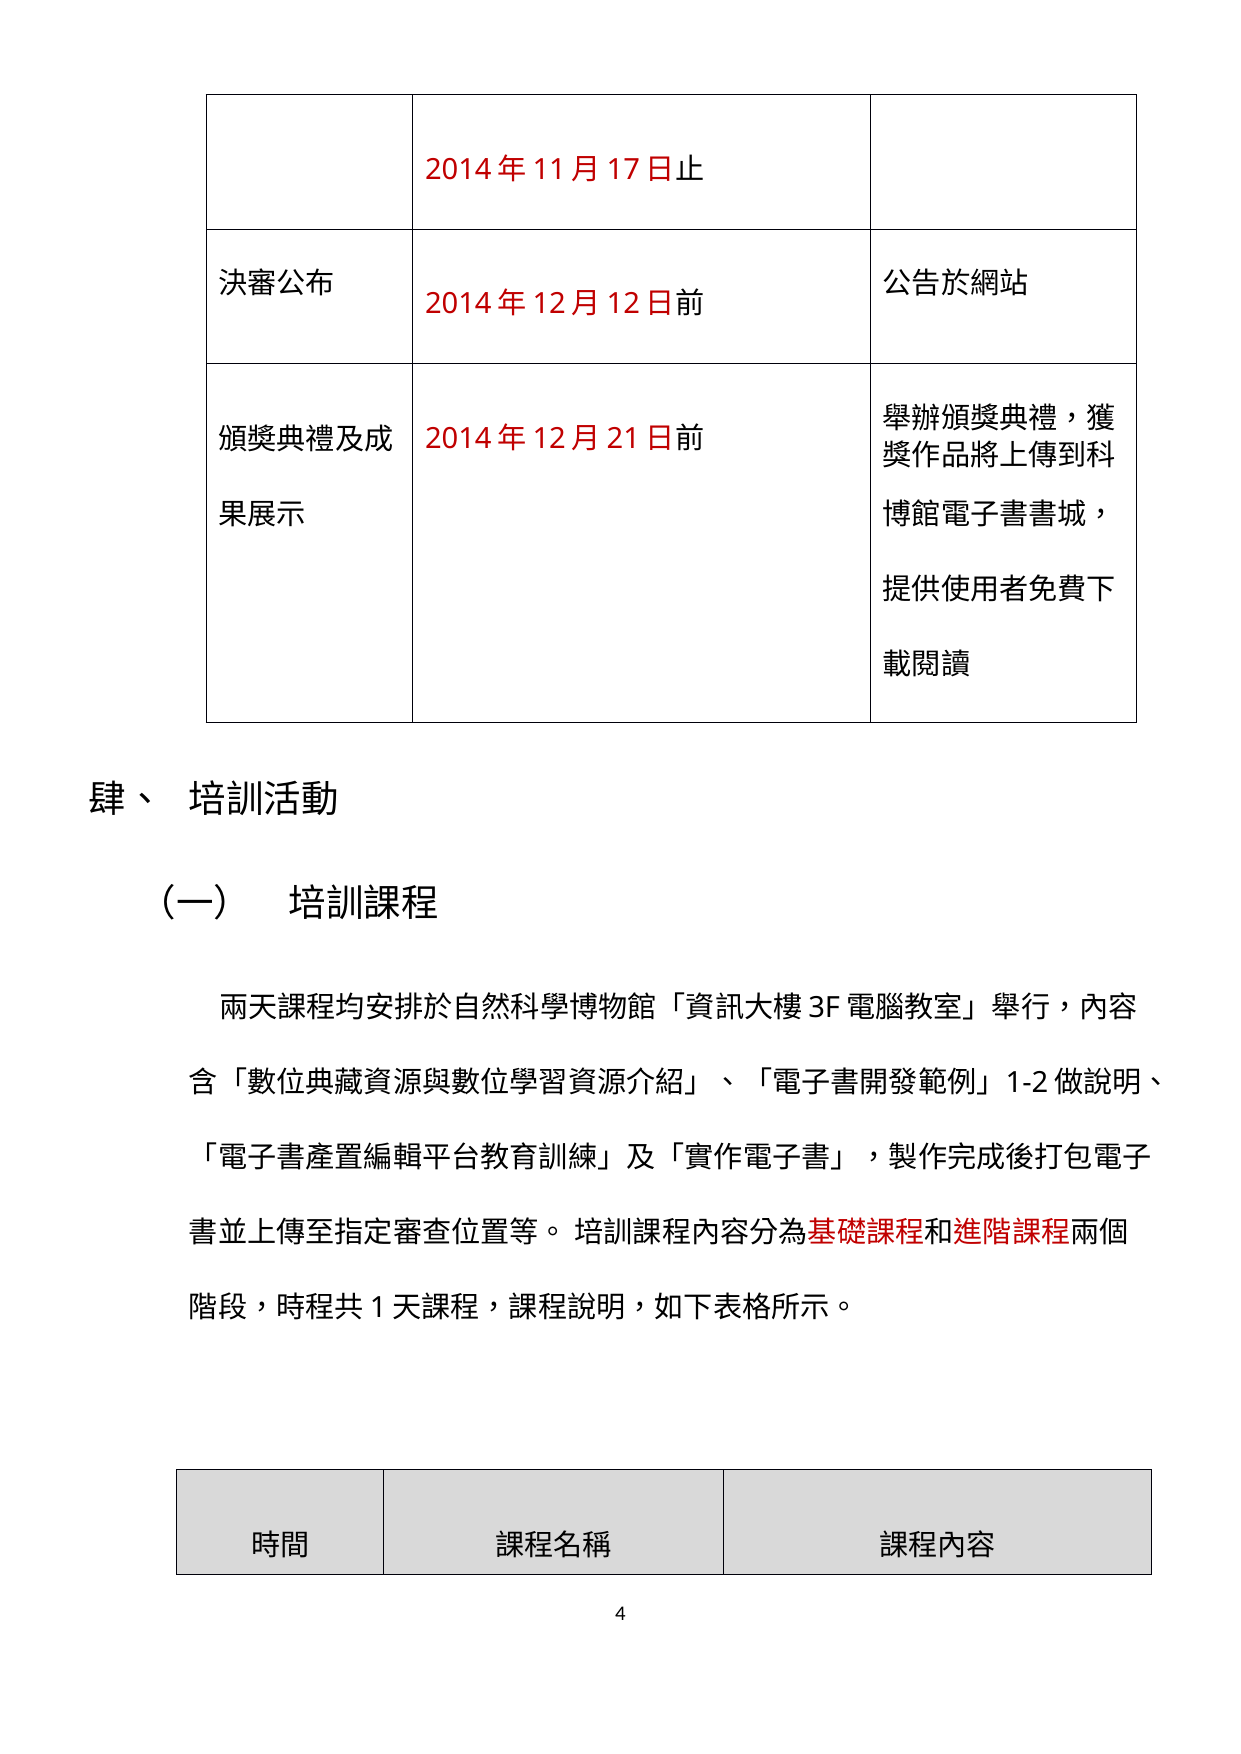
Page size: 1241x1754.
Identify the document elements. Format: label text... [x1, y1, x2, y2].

table_header 課程名稱 [384, 1470, 723, 1574]
table_cell 舉辦頒獎典禮，獲獎作品將上傳到科博館電子書書城，提供使用者免費下載閱讀 [871, 364, 1136, 722]
table_header 時間 [177, 1470, 383, 1574]
table_cell 2014年12月21日前 [413, 364, 870, 722]
table_header 課程內容 [724, 1470, 1151, 1574]
table_cell 2014年11月17日止 [413, 95, 870, 228]
table_cell [871, 95, 1136, 228]
table_cell 頒奬典禮及成果展示 [207, 364, 412, 722]
table_cell 公告於網站 [871, 230, 1136, 363]
list 兩天課程均安排於自然科學博物館「資訊大樓3F電腦教室」舉行，內容含「數位典藏資源與數位學習資源介紹」、「電子書開發範例」1-2做說明、「電子書產置編輯平台教育訓練」及「實作電子書」，製作完成後打包電子書並上傳至指定審查位置等。 培訓課程內容分為基礎課程和進階課程兩個階段，時程共1天課程，課程說明，如下表格所示。 [189, 961, 1152, 1336]
list 培訓課程 [139, 857, 1152, 932]
table_cell 2014年12月12日前 [413, 230, 870, 363]
table_cell 決審公布 [207, 230, 412, 363]
table_cell [207, 95, 412, 228]
list 培訓活動 [89, 752, 1152, 827]
